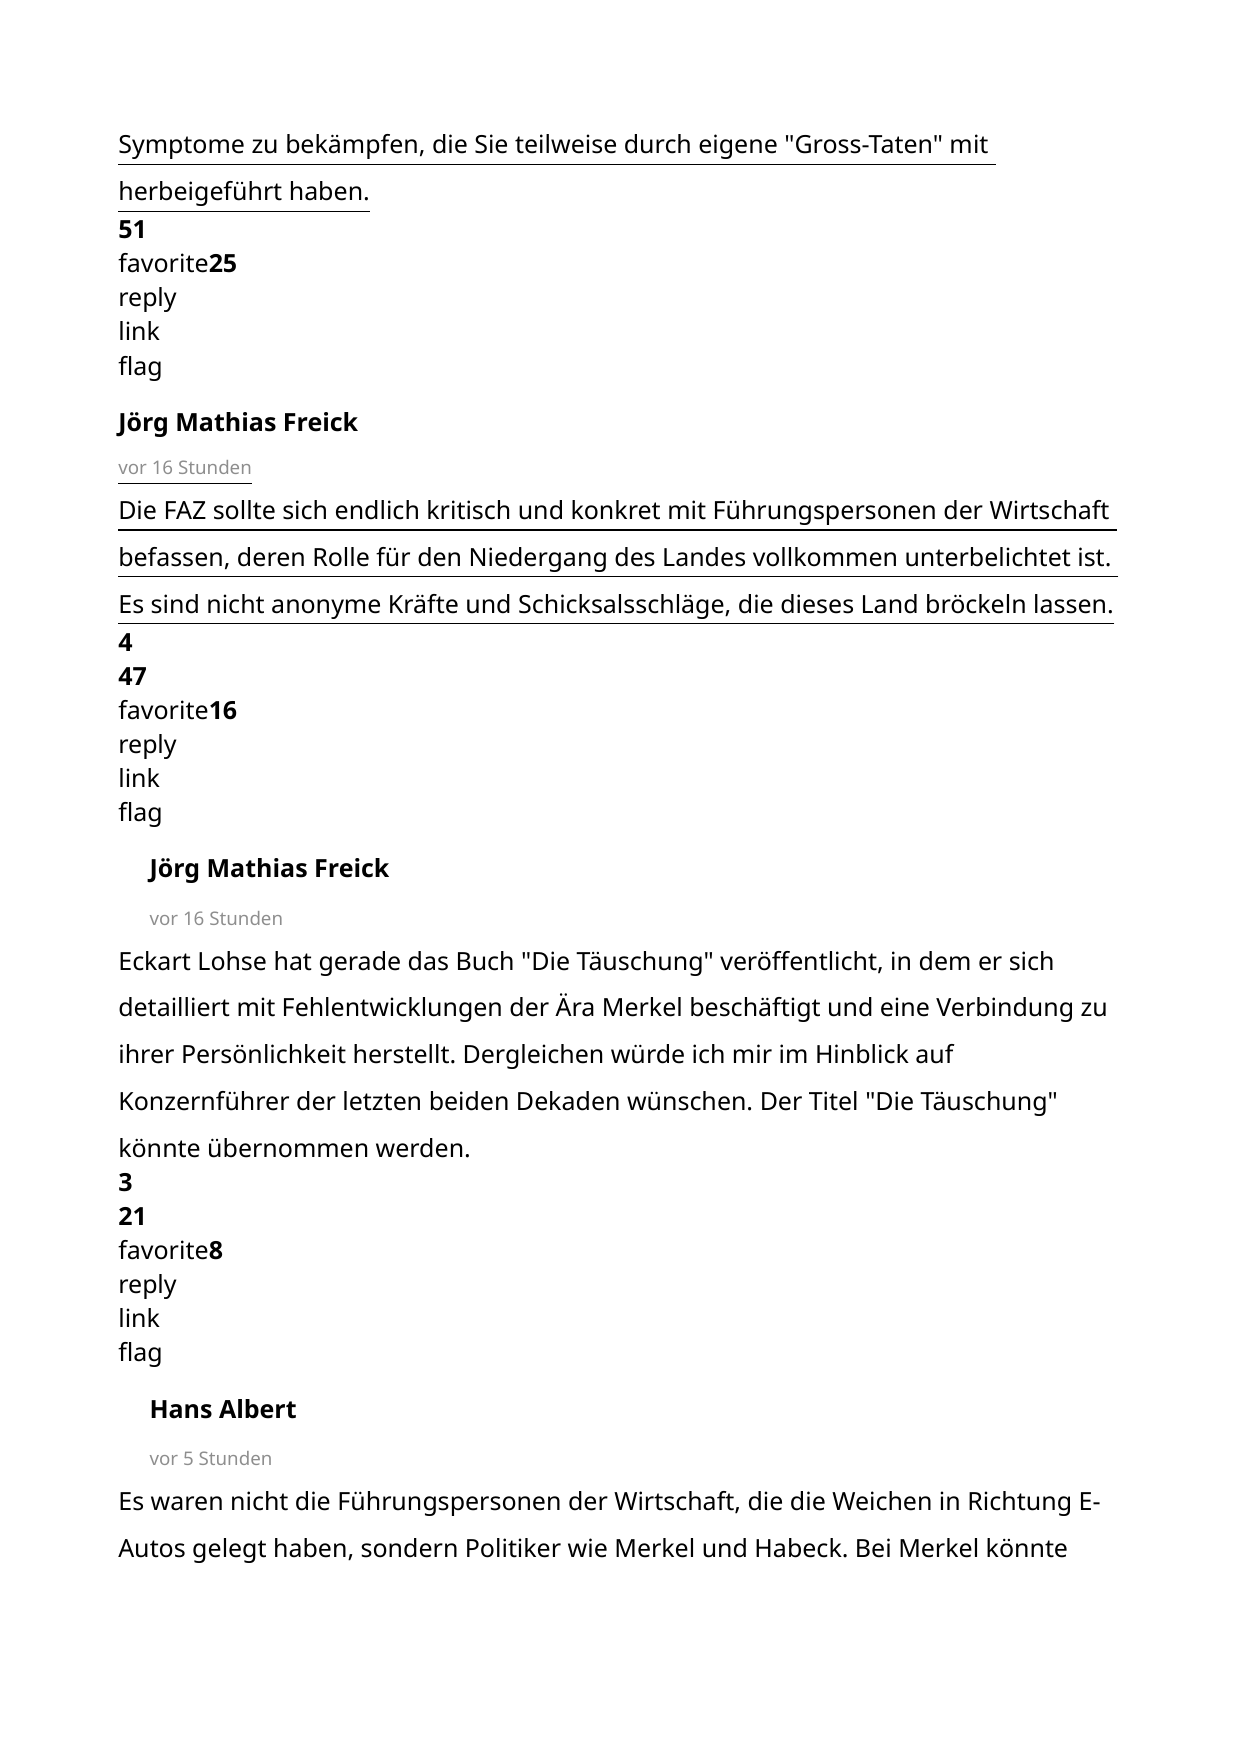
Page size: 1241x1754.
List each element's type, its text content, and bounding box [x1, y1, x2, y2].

text 21 [118, 1199, 1122, 1233]
text Jörg Mathias Freick [149, 844, 1114, 885]
text flag [118, 1335, 1122, 1369]
text vor 5 Stunden [149, 1441, 1122, 1471]
text Es waren nicht die Führungspersonen der Wirtschaft, die die Weichen in Richtung E-Autos gelegt haben, sondern Politiker wie Merkel und Habeck. Bei Merkel könnte [118, 1471, 1122, 1564]
text 3 [118, 1165, 1122, 1199]
text Eckart Lohse hat gerade das Buch "Die Täuschung" veröffentlicht, in dem er sich detailliert mit Fehlentwicklungen der Ära Merkel beschäftigt und eine Verbindung zu ihrer Persönlichkeit herstellt. Dergleichen würde ich mir im Hinblick auf Konzernführer der letzten beiden Dekaden wünschen. Der Titel "Die Täuschung" könnte übernommen werden. [118, 930, 1122, 1165]
text 4 [118, 624, 1122, 658]
text Symptome zu bekämpfen, die Sie teilweise durch eigene "Gross-Taten" mit herbeigeführt haben. [118, 118, 1122, 212]
text 47 [118, 658, 1122, 692]
text favorite16 [118, 692, 1122, 727]
text link [118, 761, 1122, 795]
text link [118, 1301, 1122, 1335]
text favorite8 [118, 1233, 1122, 1267]
text 51 [118, 212, 1122, 246]
text flag [118, 795, 1122, 829]
text Jörg Mathias Freick [118, 398, 1114, 438]
text reply [118, 727, 1122, 761]
text flag [118, 348, 1122, 382]
text reply [118, 280, 1122, 314]
text favorite25 [118, 246, 1122, 280]
text vor 16 Stunden [118, 454, 1122, 484]
text reply [118, 1267, 1122, 1301]
text vor 16 Stunden [149, 901, 1122, 930]
text Hans Albert [149, 1385, 1114, 1425]
text Die FAZ sollte sich endlich kritisch und konkret mit Führungspersonen der Wirtschaft befassen, deren Rolle für den Niedergang des Landes vollkommen unterbelichtet ist. Es sind nicht anonyme Kräfte und Schicksalsschläge, die dieses Land bröckeln lassen. [118, 484, 1122, 624]
text link [118, 314, 1122, 348]
